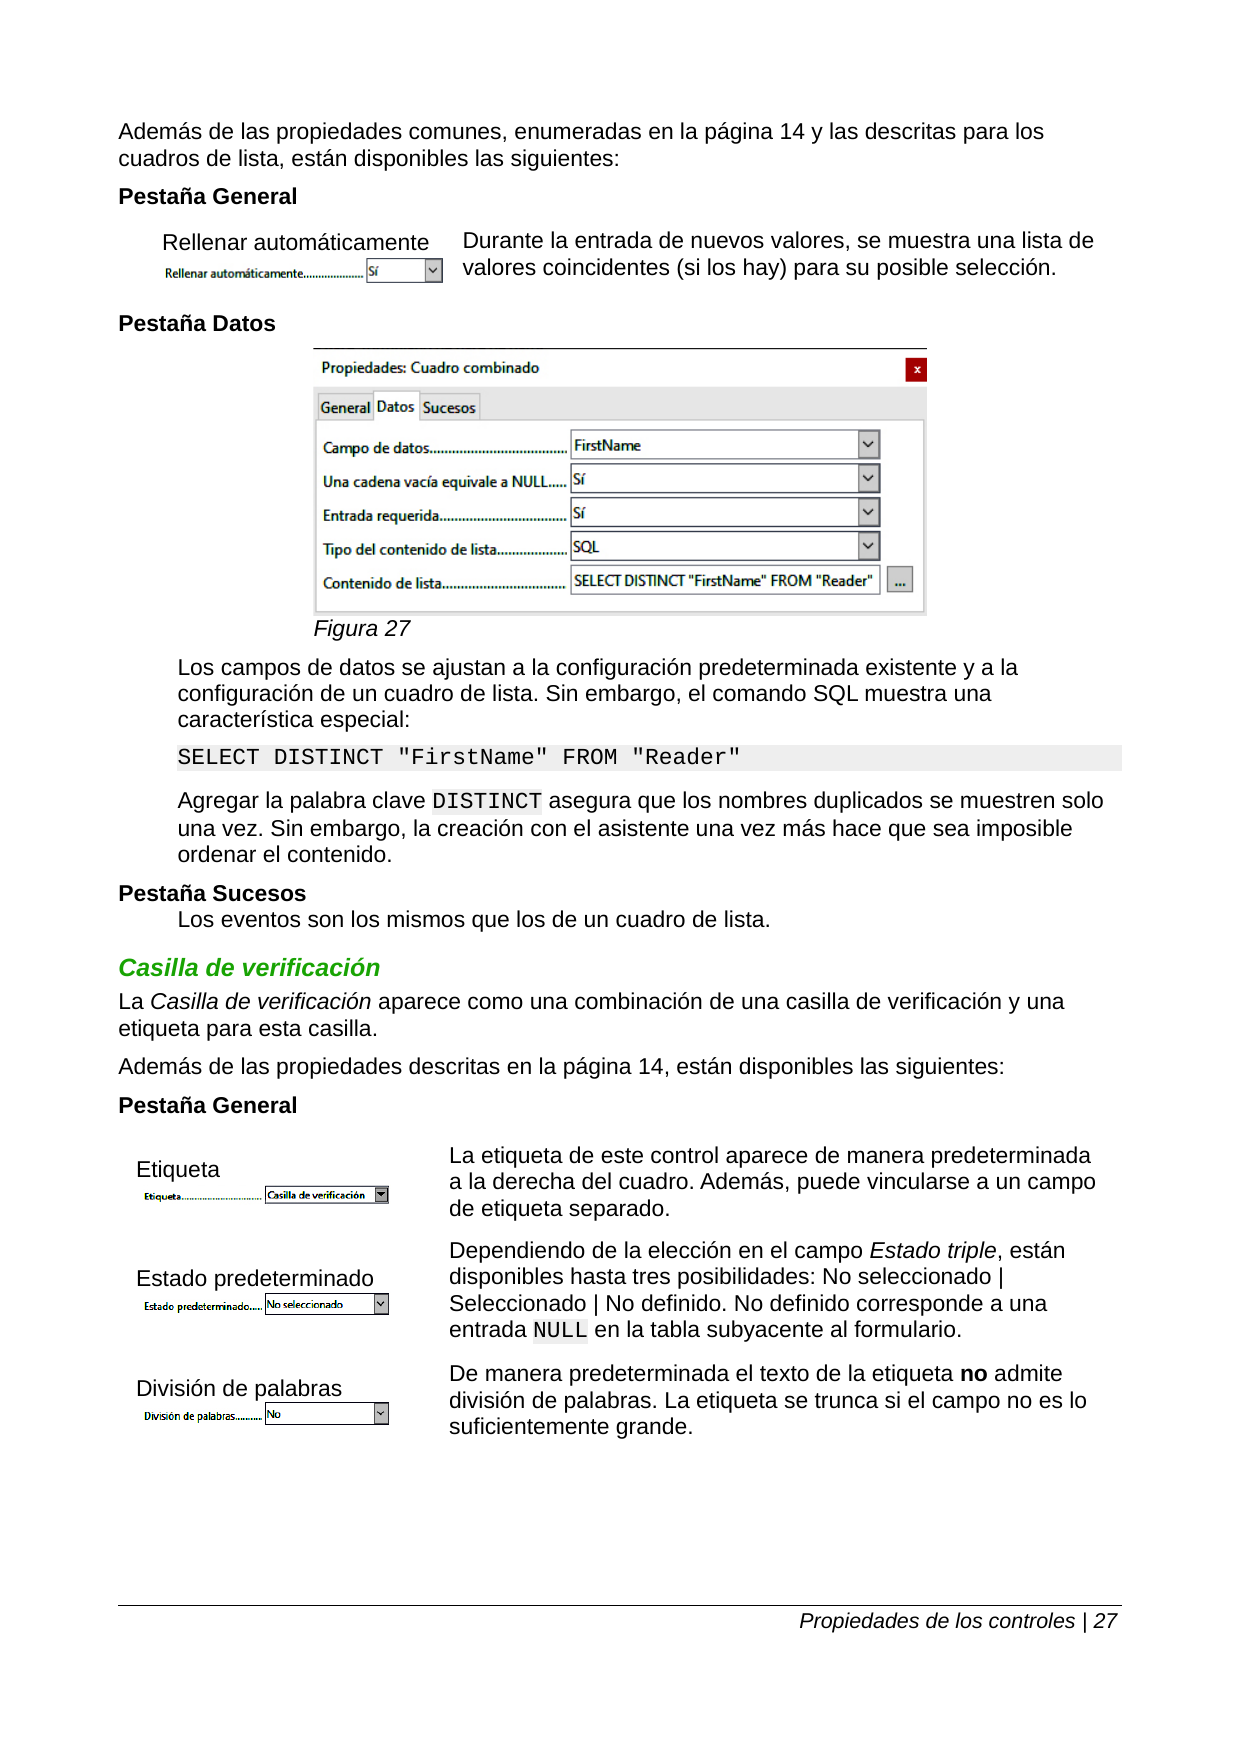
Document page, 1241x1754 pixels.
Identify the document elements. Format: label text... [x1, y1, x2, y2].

text Pestaña Sucesos [118, 880, 1122, 906]
table_header Rellenar automáticamente [144, 221, 457, 298]
text Agregar la palabra clave DISTINCT asegura que los nombres duplicados se muestren solo una vez. Sin embargo, la creación con el asistente una vez más hace que sea imposible ordenar el contenido. [177, 787, 1122, 868]
subtitle Casilla de verificación [118, 953, 1122, 982]
text La Casilla de verificación aparece como una combinación de una casilla de verificación y una etiqueta para esta casilla. [118, 988, 1122, 1041]
table_cell División de palabras [118, 1355, 431, 1449]
picture [313, 348, 927, 616]
picture [161, 255, 446, 286]
text Pestaña Datos [118, 310, 1122, 336]
table_cell De manera predeterminada el texto de la etiqueta no admite división de palabras. La etiqueta se trunca si el campo no es lo suficientemente grande. [431, 1355, 1122, 1449]
text SELECT DISTINCT "FirstName" FROM "Reader" [741, 745, 1122, 771]
text Además de las propiedades comunes, enumeradas en la página 14 y las descritas para los cuadros de lista, están disponibles las siguientes: [118, 118, 1122, 171]
picture [135, 1291, 420, 1316]
picture [135, 1182, 420, 1207]
text Pestaña General [118, 1092, 1122, 1118]
table_header La etiqueta de este control aparece de manera predeterminada a la derecha del cuadro. Además, puede vincularse a un campo de etiqueta separado. [431, 1136, 1122, 1231]
table_cell Dependiendo de la elección en el campo Estado triple, están disponibles hasta tres posibilidades: No seleccionado | Seleccionado | No definido. No definido corresponde a una entrada NULL en la tabla subyacente al formulario. [431, 1231, 1122, 1354]
table_header Etiqueta [118, 1136, 431, 1231]
text Pestaña General [118, 183, 1122, 210]
text Además de las propiedades descritas en la página 14, están disponibles las siguientes: [118, 1053, 1122, 1080]
picture [135, 1401, 420, 1426]
text Los eventos son los mismos que los de un cuadro de lista. [177, 906, 1122, 933]
table_header Durante la entrada de nuevos valores, se muestra una lista de valores coincidentes (si los hay) para su posible selección. [457, 221, 1124, 298]
text Figura 27 [313, 616, 927, 641]
table_cell Estado predeterminado [118, 1231, 431, 1354]
text Los campos de datos se ajustan a la configuración predeterminada existente y a la configuración de un cuadro de lista. Sin embargo, el comando SQL muestra una característica especial: [177, 653, 1122, 732]
